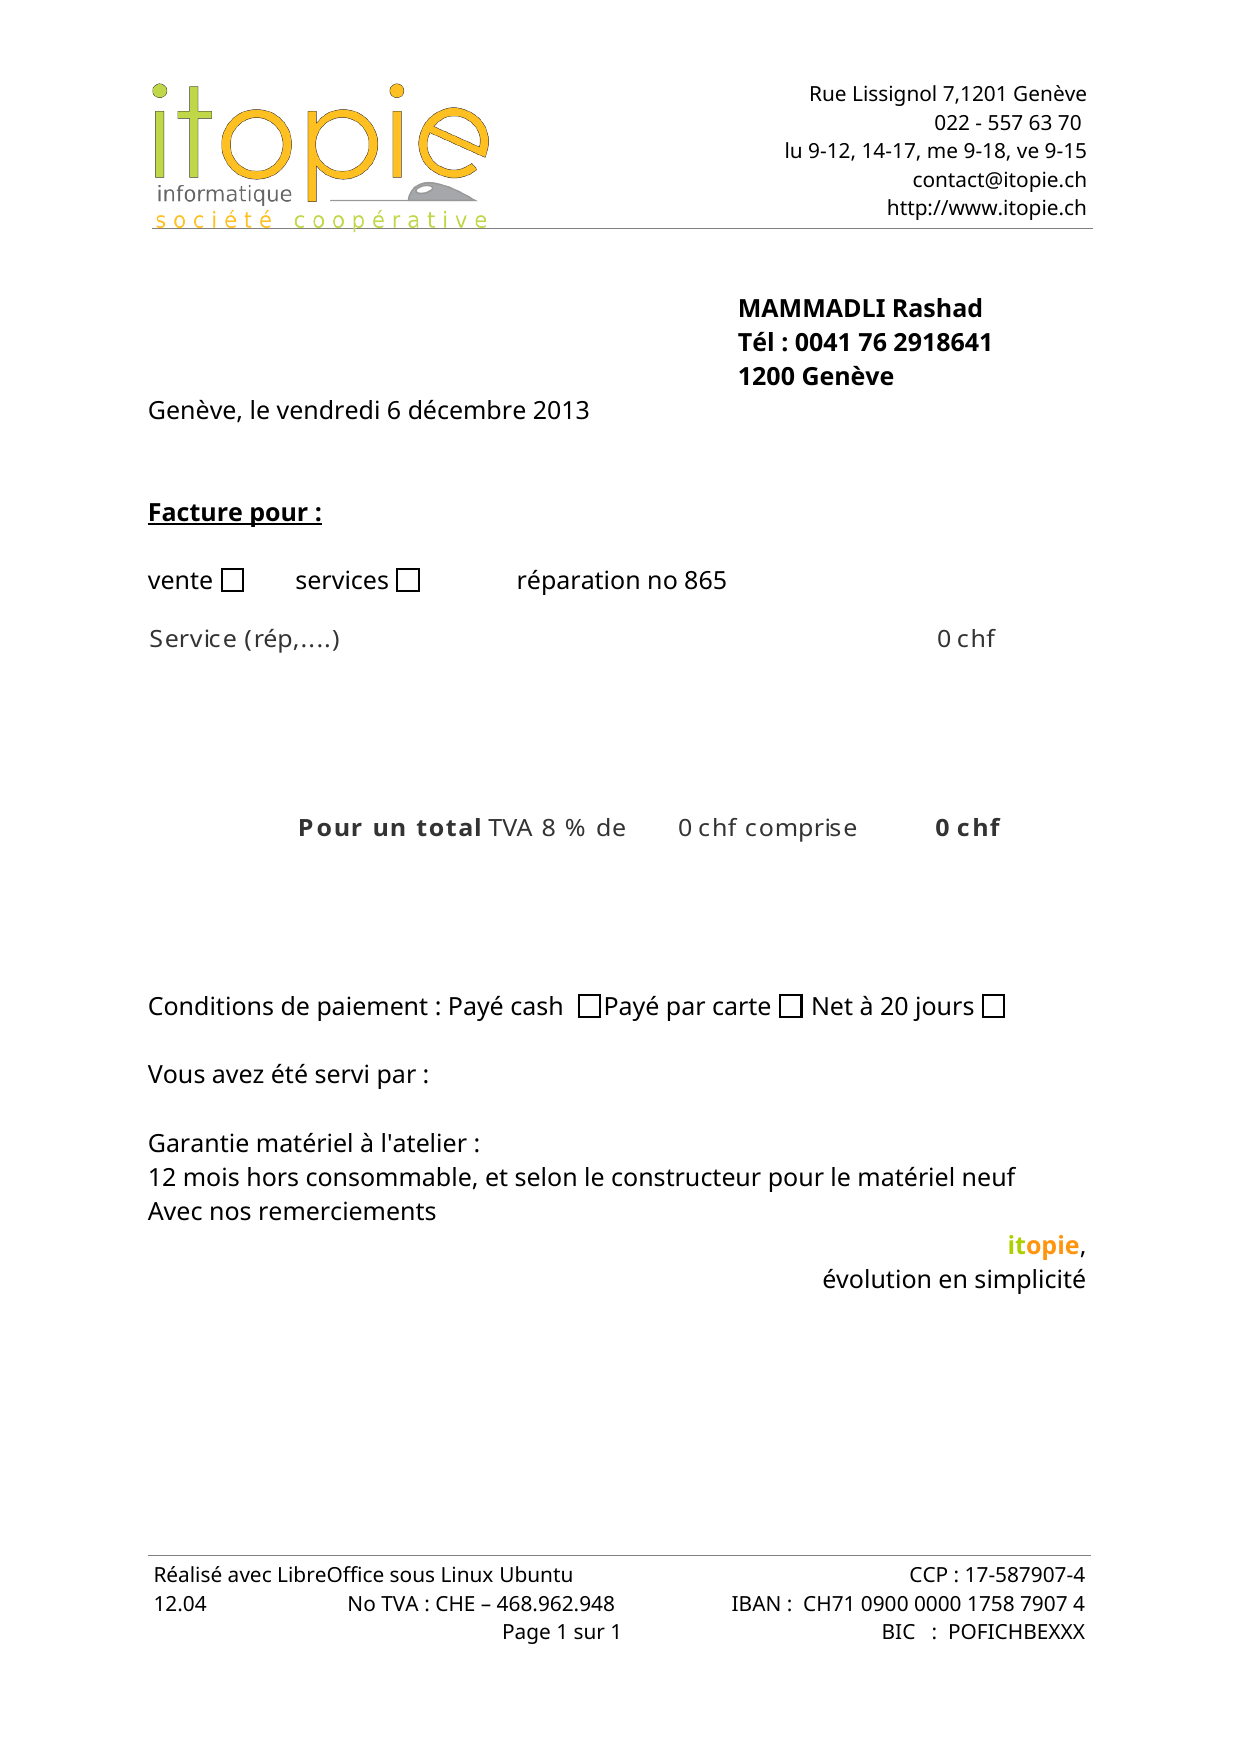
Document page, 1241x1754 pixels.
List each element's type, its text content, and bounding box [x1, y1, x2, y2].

text Conditions de paiement : Payé cash Payé par carte Net à 20 jours [148, 989, 1093, 1023]
text vente services réparation no 865 [148, 563, 1093, 597]
text Facture pour : [148, 495, 1093, 529]
text itopie, [148, 1227, 1093, 1262]
text Vous avez été servi par : [148, 1057, 1093, 1091]
text 1200 Genève [148, 358, 1093, 392]
picture [138, 72, 500, 244]
text Tél : 0041 76 2918641 [148, 324, 1093, 358]
text 12 mois hors consommable, et selon le constructeur pour le matériel neuf [148, 1159, 1093, 1193]
text Avec nos remerciements [148, 1193, 1093, 1227]
text MAMMADLI Rashad [148, 290, 1093, 324]
text Genève, le vendredi 6 décembre 2013 [148, 392, 1093, 427]
text Garantie matériel à l'atelier : [148, 1125, 1093, 1159]
text évolution en simplicité [148, 1262, 1093, 1296]
